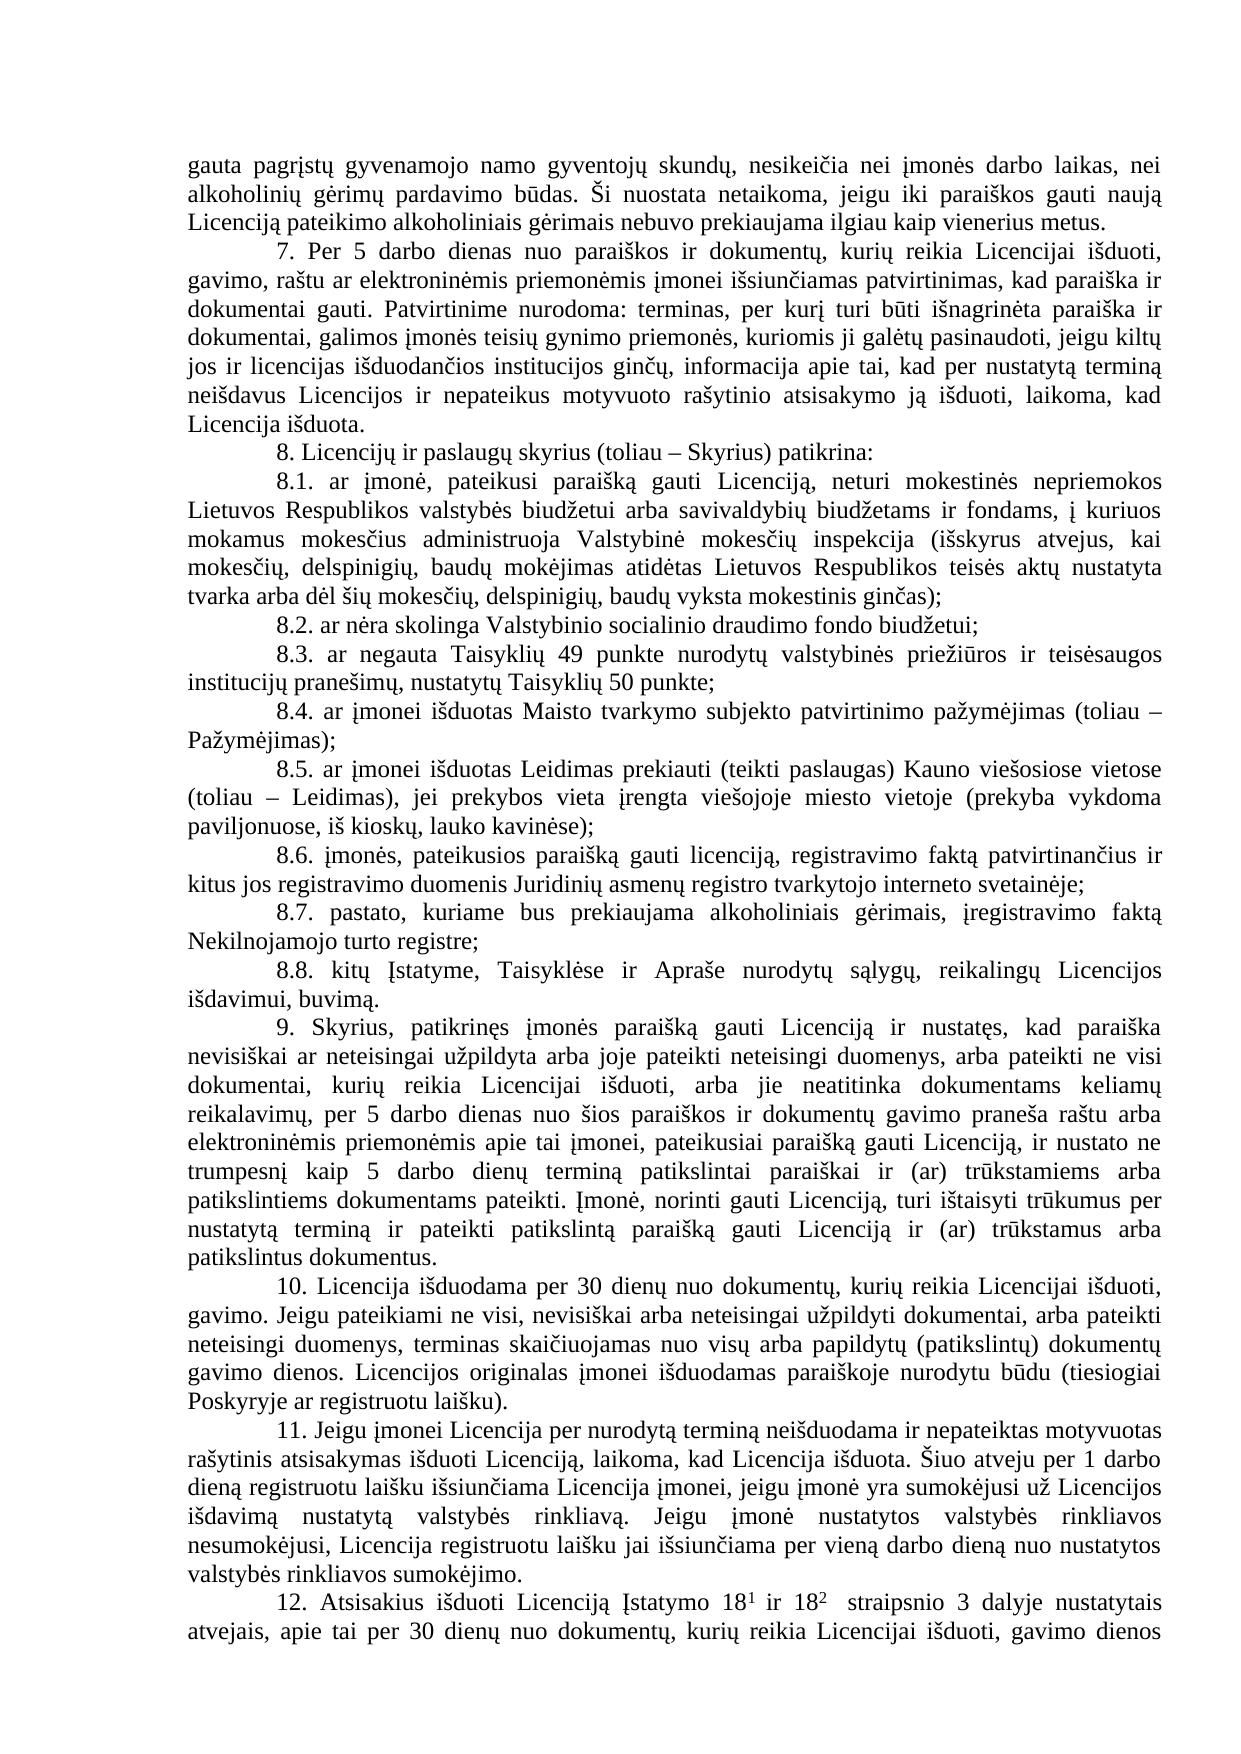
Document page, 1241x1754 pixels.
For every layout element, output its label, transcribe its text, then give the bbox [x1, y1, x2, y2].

text 7. Per 5 darbo dienas nuo paraiškos ir dokumentų, kurių reikia Licencijai išduoti, gavimo, raštu ar elektroninėmis priemonėmis įmonei išsiunčiamas patvirtinimas, kad paraiška ir dokumentai gauti. Patvirtinime nurodoma: terminas, per kurį turi būti išnagrinėta paraiška ir dokumentai, galimos įmonės teisių gynimo priemonės, kuriomis ji galėtų pasinaudoti, jeigu kiltų jos ir licencijas išduodančios institucijos ginčų, informacija apie tai, kad per nustatytą terminą neišdavus Licencijos ir nepateikus motyvuoto rašytinio atsisakymo ją išduoti, laikoma, kad Licencija išduota. [187, 236, 1162, 437]
text 11. Jeigu įmonei Licencija per nurodytą terminą neišduodama ir nepateiktas motyvuotas rašytinis atsisakymas išduoti Licenciją, laikoma, kad Licencija išduota. Šiuo atveju per 1 darbo dieną registruotu laišku išsiunčiama Licencija įmonei, jeigu įmonė yra sumokėjusi už Licencijos išdavimą nustatytą valstybės rinkliavą. Jeigu įmonė nustatytos valstybės rinkliavos nesumokėjusi, Licencija registruotu laišku jai išsiunčiama per vieną darbo dieną nuo nustatytos valstybės rinkliavos sumokėjimo. [187, 1415, 1162, 1587]
text 8.8. kitų Įstatyme, Taisyklėse ir Apraše nurodytų sąlygų, reikalingų Licencijos išdavimui, buvimą. [187, 955, 1162, 1012]
text 10. Licencija išduodama per 30 dienų nuo dokumentų, kurių reikia Licencijai išduoti, gavimo. Jeigu pateikiami ne visi, nevisiškai arba neteisingai užpildyti dokumentai, arba pateikti neteisingi duomenys, terminas skaičiuojamas nuo visų arba papildytų (patikslintų) dokumentų gavimo dienos. Licencijos originalas įmonei išduodamas paraiškoje nurodytu būdu (tiesiogiai Poskyryje ar registruotu laišku). [187, 1271, 1162, 1415]
text 9. Skyrius, patikrinęs įmonės paraišką gauti Licenciją ir nustatęs, kad paraiška nevisiškai ar neteisingai užpildyta arba joje pateikti neteisingi duomenys, arba pateikti ne visi dokumentai, kurių reikia Licencijai išduoti, arba jie neatitinka dokumentams keliamų reikalavimų, per 5 darbo dienas nuo šios paraiškos ir dokumentų gavimo praneša raštu arba elektroninėmis priemonėmis apie tai įmonei, pateikusiai paraišką gauti Licenciją, ir nustato ne trumpesnį kaip 5 darbo dienų terminą patikslintai paraiškai ir (ar) trūkstamiems arba patikslintiems dokumentams pateikti. Įmonė, norinti gauti Licenciją, turi ištaisyti trūkumus per nustatytą terminą ir pateikti patikslintą paraišką gauti Licenciją ir (ar) trūkstamus arba patikslintus dokumentus. [187, 1012, 1162, 1271]
text 8. Licencijų ir paslaugų skyrius (toliau – Skyrius) patikrina: [187, 437, 1162, 466]
text gauta pagrįstų gyvenamojo namo gyventojų skundų, nesikeičia nei įmonės darbo laikas, nei alkoholinių gėrimų pardavimo būdas. Ši nuostata netaikoma, jeigu iki paraiškos gauti naują Licenciją pateikimo alkoholiniais gėrimais nebuvo prekiaujama ilgiau kaip vienerius metus. [187, 150, 1162, 236]
text 8.1. ar įmonė, pateikusi paraišką gauti Licenciją, neturi mokestinės nepriemokos Lietuvos Respublikos valstybės biudžetui arba savivaldybių biudžetams ir fondams, į kuriuos mokamus mokesčius administruoja Valstybinė mokesčių inspekcija (išskyrus atvejus, kai mokesčių, delspinigių, baudų mokėjimas atidėtas Lietuvos Respublikos teisės aktų nustatyta tvarka arba dėl šių mokesčių, delspinigių, baudų vyksta mokestinis ginčas); [187, 466, 1162, 610]
text 8.6. įmonės, pateikusios paraišką gauti licenciją, registravimo faktą patvirtinančius ir kitus jos registravimo duomenis Juridinių asmenų registro tvarkytojo interneto svetainėje; [187, 840, 1162, 897]
text 8.4. ar įmonei išduotas Maisto tvarkymo subjekto patvirtinimo pažymėjimas (toliau – Pažymėjimas); [187, 696, 1162, 754]
text 8.3. ar negauta Taisyklių 49 punkte nurodytų valstybinės priežiūros ir teisėsaugos institucijų pranešimų, nustatytų Taisyklių 50 punkte; [187, 639, 1162, 696]
text 12. Atsisakius išduoti Licenciją Įstatymo 181 ir 182 straipsnio 3 dalyje nustatytais atvejais, apie tai per 30 dienų nuo dokumentų, kurių reikia Licencijai išduoti, gavimo dienos [187, 1587, 1162, 1645]
text 8.5. ar įmonei išduotas Leidimas prekiauti (teikti paslaugas) Kauno viešosiose vietose (toliau – Leidimas), jei prekybos vieta įrengta viešojoje miesto vietoje (prekyba vykdoma paviljonuose, iš kioskų, lauko kavinėse); [187, 754, 1162, 840]
text 8.2. ar nėra skolinga Valstybinio socialinio draudimo fondo biudžetui; [187, 610, 1162, 639]
text 8.7. pastato, kuriame bus prekiaujama alkoholiniais gėrimais, įregistravimo faktą Nekilnojamojo turto registre; [187, 897, 1162, 955]
